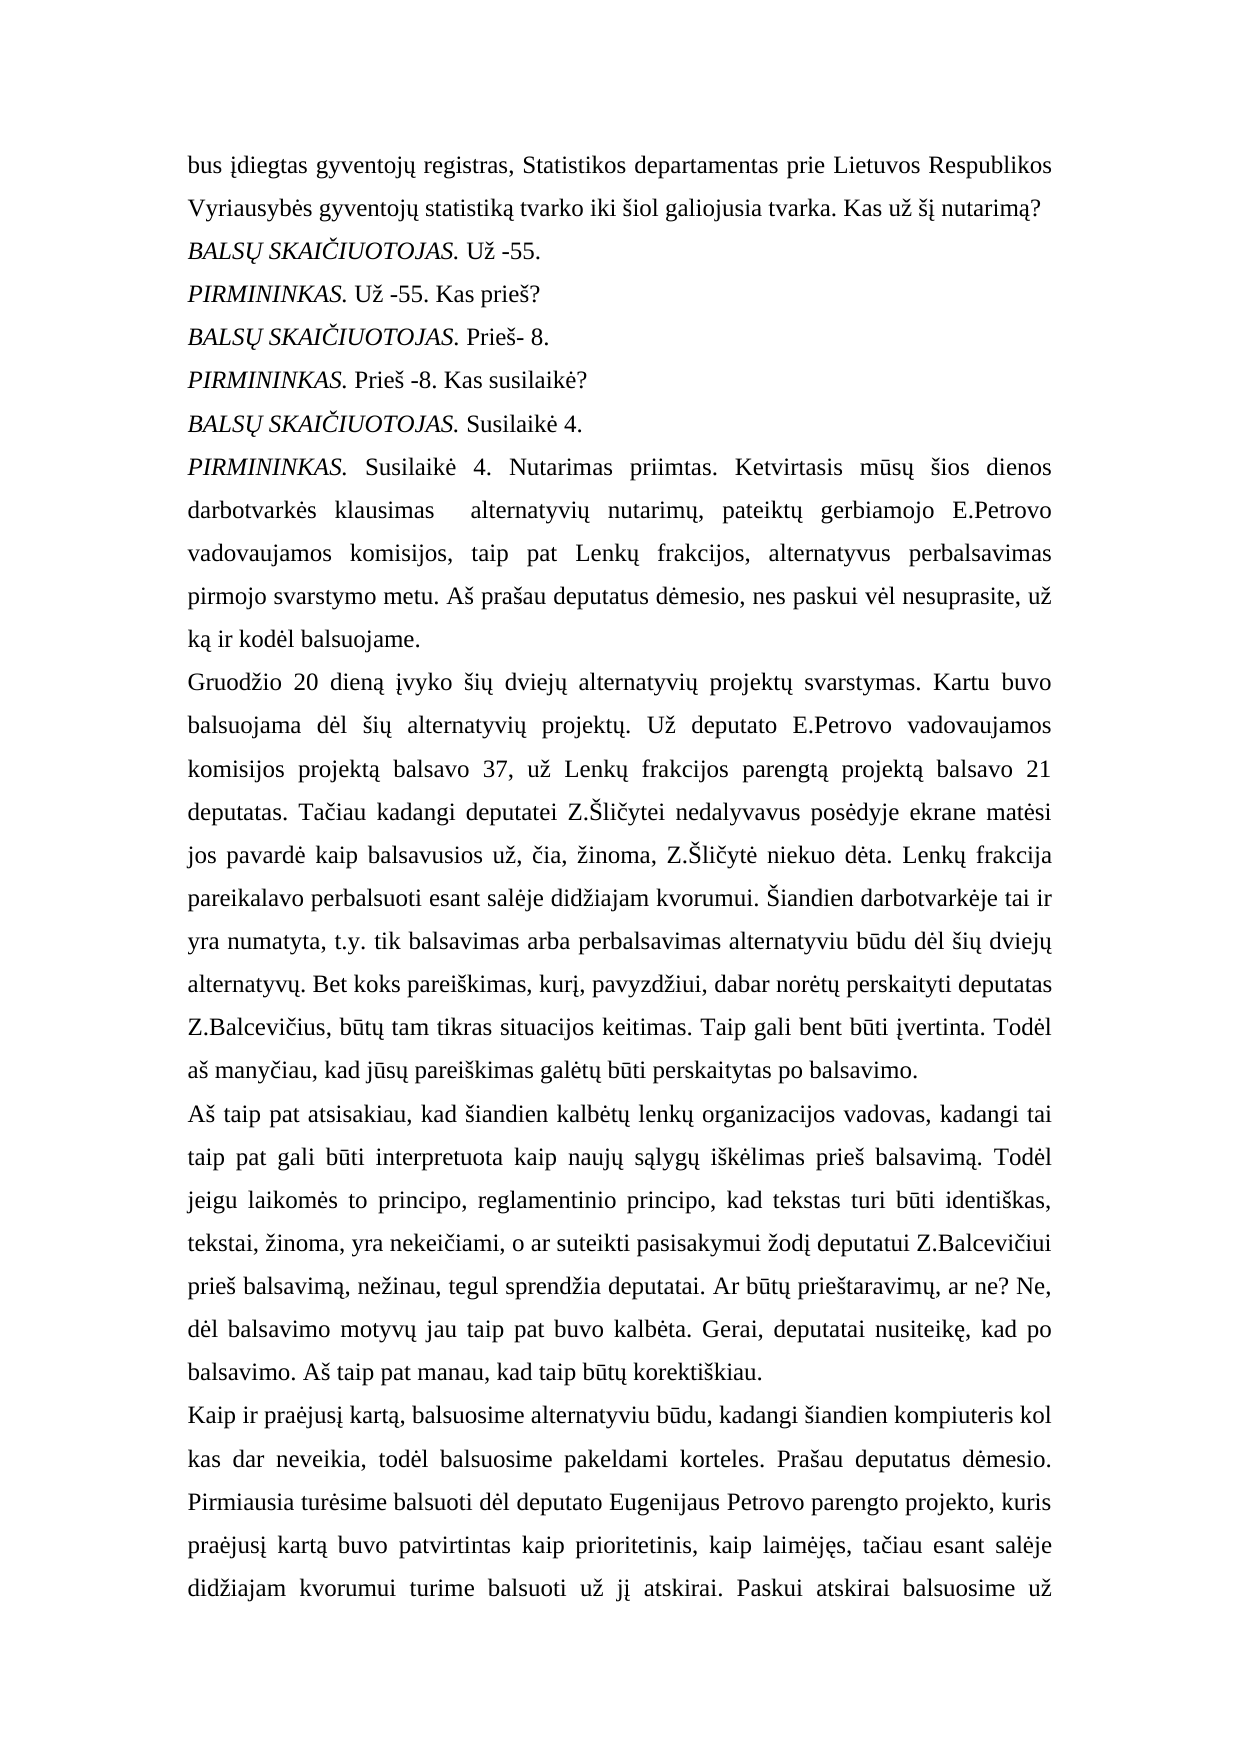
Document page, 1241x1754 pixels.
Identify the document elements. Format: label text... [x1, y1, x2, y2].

text BALSŲ SKAIČIUOTOJAS. Prieš- 8. [187, 322, 1053, 351]
text BALSŲ SKAIČIUOTOJAS. Susilaikė 4. [187, 409, 1053, 437]
text bus įdiegtas gyventojų registras, Statistikos departamentas prie Lietuvos Respublikos Vyriausybės gyventojų statistiką tvarko iki šiol galiojusia tvarka. Kas už šį nutarimą? [187, 150, 1053, 222]
text BALSŲ SKAIČIUOTOJAS. Už -55. [187, 236, 1053, 265]
text Aš taip pat atsisakiau, kad šiandien kalbėtų lenkų organizacijos vadovas, kadangi tai taip pat gali būti interpretuota kaip naujų sąlygų iškėlimas prieš balsavimą. Todėl jeigu laikomės to principo, reglamentinio principo, kad tekstas turi būti identiškas, tekstai, žinoma, yra nekeičiami, o ar suteikti pasisakymui žodį deputatui Z.Balcevičiui prieš balsavimą, nežinau, tegul sprendžia deputatai. Ar būtų prieštaravimų, ar ne? Ne, dėl balsavimo motyvų jau taip pat buvo kalbėta. Gerai, deputatai nusiteikę, kad po balsavimo. Aš taip pat manau, kad taip būtų korektiškiau. [187, 1099, 1053, 1386]
text PIRMININKAS. Už -55. Kas prieš? [187, 279, 1053, 308]
text Kaip ir praėjusį kartą, balsuosime alternatyviu būdu, kadangi šiandien kompiuteris kol kas dar neveikia, todėl balsuosime pakeldami korteles. Prašau deputatus dėmesio. Pirmiausia turėsime balsuoti dėl deputato Eugenijaus Petrovo parengto projekto, kuris praėjusį kartą buvo patvirtintas kaip prioritetinis, kaip laimėjęs, tačiau esant salėje didžiajam kvorumui turime balsuoti už jį atskirai. Paskui atskirai balsuosime už [187, 1401, 1053, 1602]
text PIRMININKAS. Susilaikė 4. Nutarimas priimtas. Ketvirtasis mūsų šios dienos darbotvarkės klausimas alternatyvių nutarimų, pateiktų gerbiamojo E.Petrovo vadovaujamos komisijos, taip pat Lenkų frakcijos, alternatyvus perbalsavimas pirmojo svarstymo metu. Aš prašau deputatus dėmesio, nes paskui vėl nesuprasite, už ką ir kodėl balsuojame. [187, 452, 1053, 653]
text PIRMININKAS. Prieš -8. Kas susilaikė? [187, 366, 1053, 394]
text Gruodžio 20 dieną įvyko šių dviejų alternatyvių projektų svarstymas. Kartu buvo balsuojama dėl šių alternatyvių projektų. Už deputato E.Petrovo vadovaujamos komisijos projektą balsavo 37, už Lenkų frakcijos parengtą projektą balsavo 21 deputatas. Tačiau kadangi deputatei Z.Šličytei nedalyvavus posėdyje ekrane matėsi jos pavardė kaip balsavusios už, čia, žinoma, Z.Šličytė niekuo dėta. Lenkų frakcija pareikalavo perbalsuoti esant salėje didžiajam kvorumui. Šiandien darbotvarkėje tai ir yra numatyta, t.y. tik balsavimas arba perbalsavimas alternatyviu būdu dėl šių dviejų alternatyvų. Bet koks pareiškimas, kurį, pavyzdžiui, dabar norėtų perskaityti deputatas Z.Balcevičius, būtų tam tikras situacijos keitimas. Taip gali bent būti įvertinta. Todėl aš manyčiau, kad jūsų pareiškimas galėtų būti perskaitytas po balsavimo. [187, 667, 1053, 1084]
